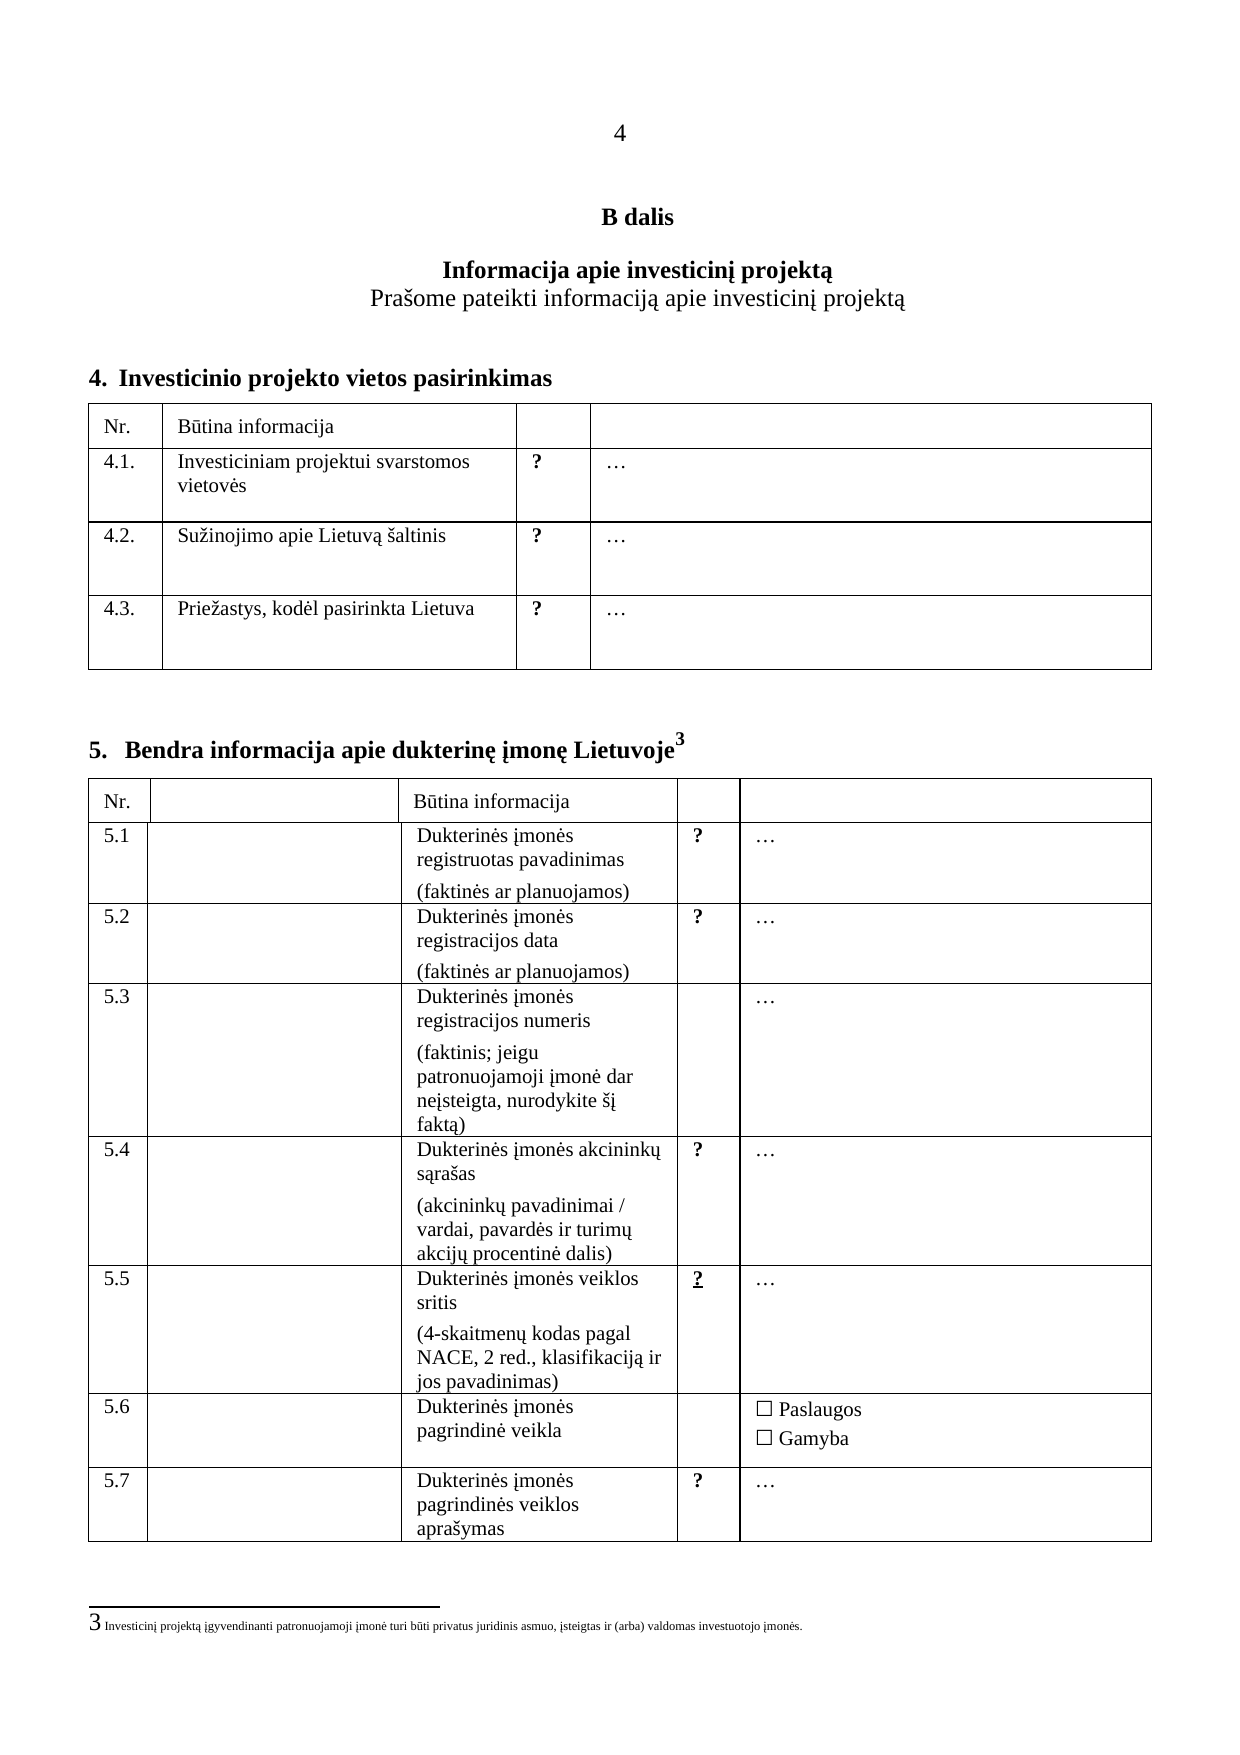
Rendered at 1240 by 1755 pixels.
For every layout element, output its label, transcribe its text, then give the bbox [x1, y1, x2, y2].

subtitle 5. Bendra informacija apie dukterinę įmonę Lietuvoje [89, 728, 1151, 766]
table_cell [148, 1266, 401, 1393]
table_cell … [741, 1137, 1151, 1265]
table_cell 4. 5. 5.1. [89, 823, 147, 903]
table_cell 5.6. [89, 1394, 147, 1467]
table_cell … [741, 984, 1151, 1136]
table_header [151, 779, 398, 822]
table_cell Dukterinės įmonės registracijos data (faktinės ar planuojamos) [402, 904, 677, 983]
table_cell Dukterinės įmonės registruotas pavadinimas (faktinės ar planuojamos) [402, 823, 677, 903]
table_cell 5.3. [89, 984, 147, 1136]
table_cell … [591, 596, 1151, 669]
table_cell ☐ Paslaugos ☐ Gamyba [741, 1394, 1151, 1467]
table_cell Dukterinės įmonės pagrindinė veikla [402, 1394, 677, 1467]
table_cell ? [678, 1266, 739, 1393]
table_cell [148, 1468, 401, 1541]
table_cell 5.2. [89, 904, 147, 983]
table_cell [148, 823, 401, 903]
table_cell [678, 1394, 739, 1467]
table_header Būtina informacija [163, 404, 516, 448]
table_cell 4.3. [89, 596, 162, 669]
table_cell ? [517, 596, 590, 669]
table_cell Dukterinės įmonės akcininkų sąrašas (akcininkų pavadinimai / vardai, pavardės ir turimų akcijų procentinė dalis) [402, 1137, 677, 1265]
table_cell ? [678, 823, 739, 903]
table_cell Dukterinės įmonės veiklos sritis (4-skaitmenų kodas pagal NACE, 2 red., klasifikaciją ir jos pavadinimas) [402, 1266, 677, 1393]
table_cell ? [517, 523, 590, 595]
table_cell … [591, 449, 1151, 521]
table_cell 5.7. [89, 1468, 147, 1541]
table_cell 3. 4. 4.1. [89, 449, 162, 521]
table_cell 5.5. [89, 1266, 147, 1393]
table_cell Dukterinės įmonės pagrindinės veiklos aprašymas [402, 1468, 677, 1541]
table_cell ? [678, 1468, 739, 1541]
text Prašome pateikti informaciją apie investicinį projektą [124, 283, 1151, 312]
table_header Nr. [89, 404, 162, 448]
table_cell ? [517, 449, 590, 521]
table_cell Sužinojimo apie Lietuvą šaltinis [163, 523, 516, 595]
table_cell … [741, 823, 1151, 903]
table_cell [148, 1394, 401, 1467]
table_cell [678, 984, 739, 1136]
table_cell Priežastys, kodėl pasirinkta Lietuva [163, 596, 516, 669]
table_cell ? [678, 904, 739, 983]
text B dalis [124, 202, 1151, 231]
table_header [678, 779, 739, 822]
table_cell … [741, 904, 1151, 983]
table_cell Investiciniam projektui svarstomos vietovės [163, 449, 516, 521]
table_header Nr. [89, 779, 150, 822]
table_cell [148, 984, 401, 1136]
table_header [517, 404, 590, 448]
table_cell … [591, 523, 1151, 595]
table_cell Dukterinės įmonės registracijos numeris (faktinis; jeigu patronuojamoji įmonė dar neįsteigta, nurodykite šį faktą) [402, 984, 677, 1136]
table_header Būtina informacija [399, 779, 677, 822]
table_cell [148, 904, 401, 983]
table_cell 4.2. [89, 523, 162, 595]
table_header [741, 779, 1151, 822]
table_cell [148, 1137, 401, 1265]
table_header [591, 404, 1151, 448]
text Investicinį projektą įgyvendinanti patronuojamoji įmonė turi būti privatus juridinis asmuo, įsteigtas ir (arba) valdomas investuotojo įmonės. [89, 1607, 1151, 1636]
text Informacija apie investicinį projektą [124, 255, 1151, 283]
table_cell … [741, 1468, 1151, 1541]
subtitle 4. Investicinio projekto vietos pasirinkimas [89, 363, 1151, 391]
table_cell ? [678, 1137, 739, 1265]
table_cell … [741, 1266, 1151, 1393]
table_cell 5.4. [89, 1137, 147, 1265]
